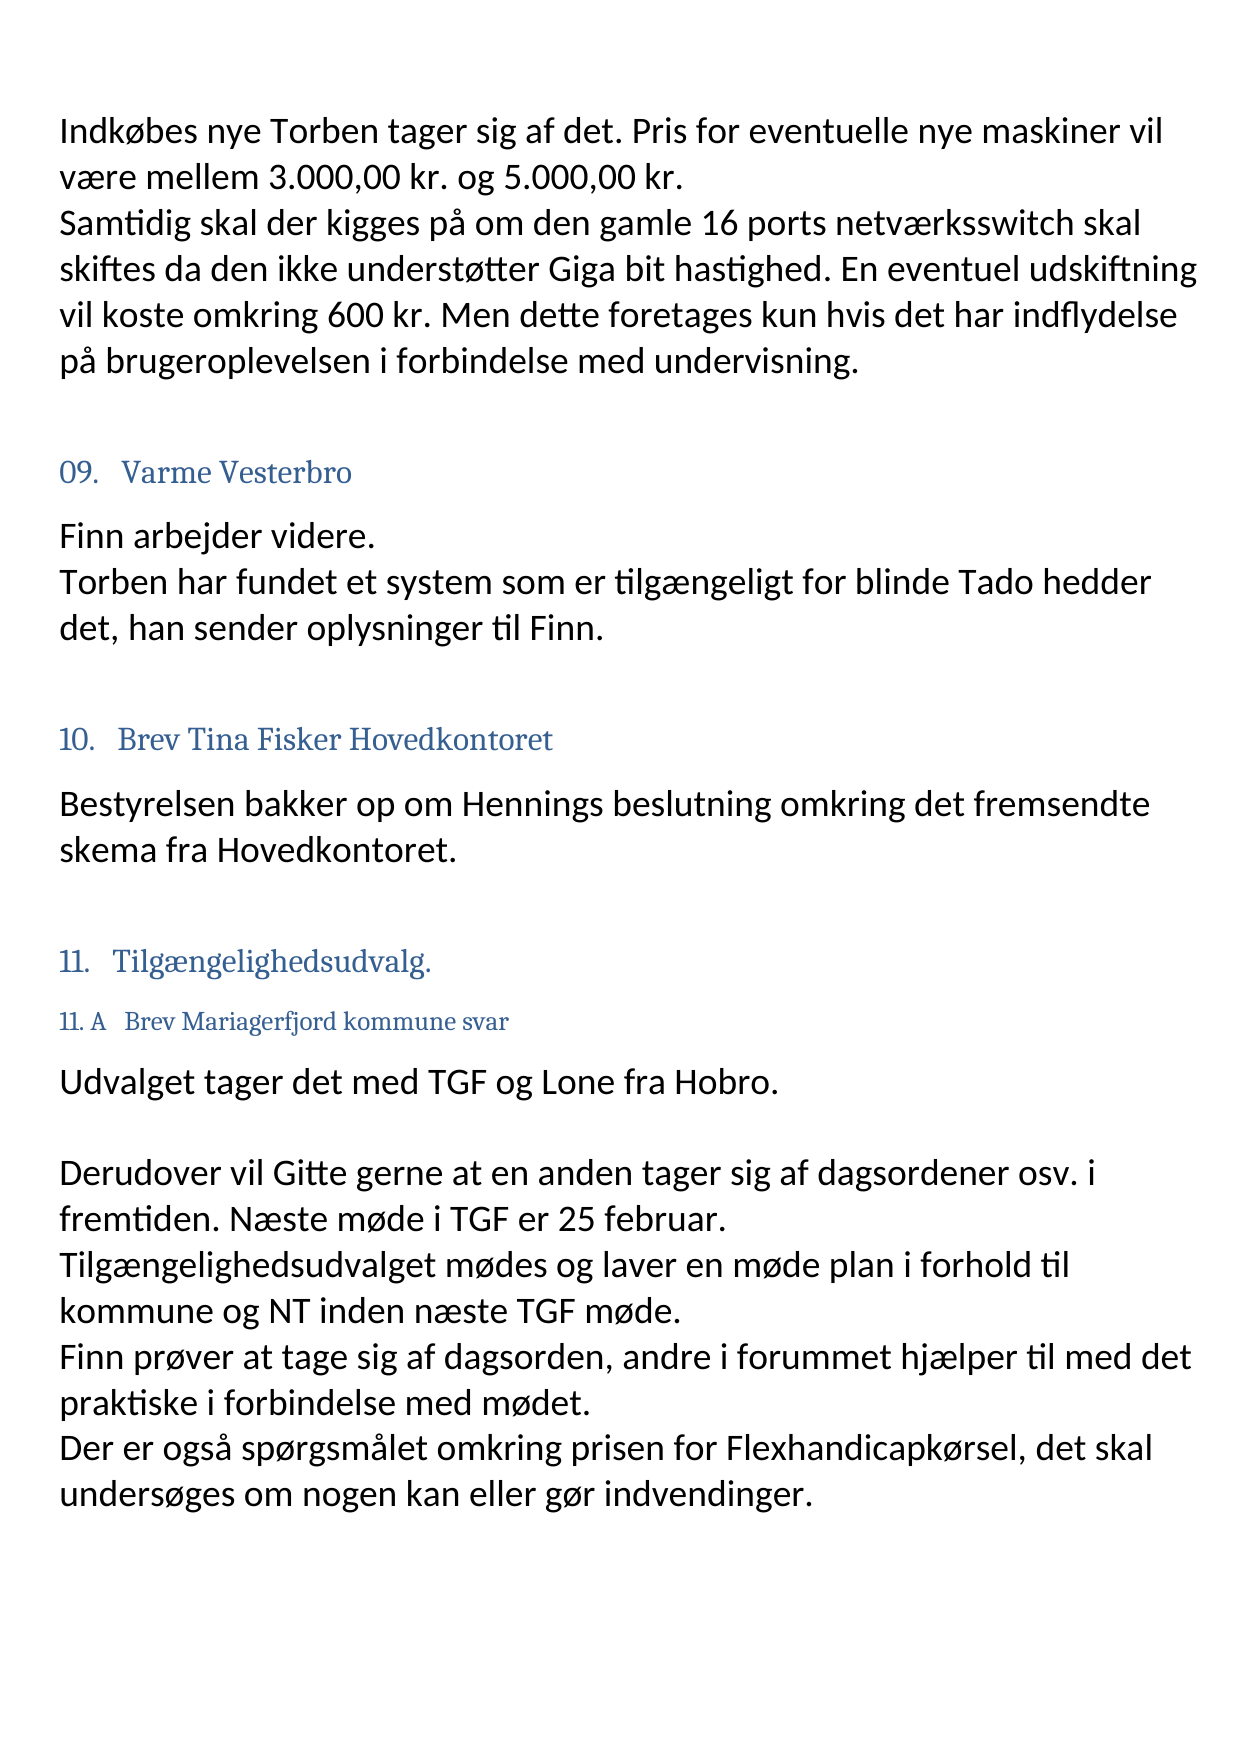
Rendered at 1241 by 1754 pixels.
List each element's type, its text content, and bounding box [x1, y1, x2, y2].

subtitle 09. Varme Vesterbro [59, 453, 1205, 492]
subtitle 11. Tilgængelighedsudvalg. [59, 942, 1205, 981]
text Bestyrelsen bakker op om Hennings beslutning omkring det fremsendte skema fra Hovedkontoret. [59, 780, 1205, 917]
text Tilgængelighedsudvalget mødes og laver en møde plan i forhold til kommune og NT inden næste TGF møde. Finn prøver at tage sig af dagsorden, andre i forummet hjælper til med det praktiske i forbindelse med mødet. [59, 1241, 1205, 1424]
text Udvalget tager det med TGF og Lone fra Hobro. [59, 1058, 1205, 1103]
text Finn arbejder videre. [59, 512, 1205, 558]
subtitle 10. Brev Tina Fisker Hovedkontoret [59, 721, 1205, 759]
subtitle 11. A Brev Mariagerfjord kommune svar [59, 1006, 1205, 1037]
text Indkøbes nye Torben tager sig af det. Pris for eventuelle nye maskiner vil være mellem 3.000,00 kr. og 5.000,00 kr. [59, 107, 1205, 199]
text Der er også spørgsmålet omkring prisen for Flexhandicapkørsel, det skal undersøges om nogen kan eller gør indvendinger. [59, 1424, 1205, 1516]
text Samtidig skal der kigges på om den gamle 16 ports netværksswitch skal skiftes da den ikke understøtter Giga bit hastighed. En eventuel udskiftning vil koste omkring 600 kr. Men dette foretages kun hvis det har indflydelse på brugeroplevelsen i forbindelse med undervisning. [59, 199, 1205, 382]
text Derudover vil Gitte gerne at en anden tager sig af dagsordener osv. i fremtiden. Næste møde i TGF er 25 februar. [59, 1149, 1205, 1241]
text Torben har fundet et system som er tilgængeligt for blinde Tado hedder det, han sender oplysninger til Finn. [59, 558, 1205, 650]
